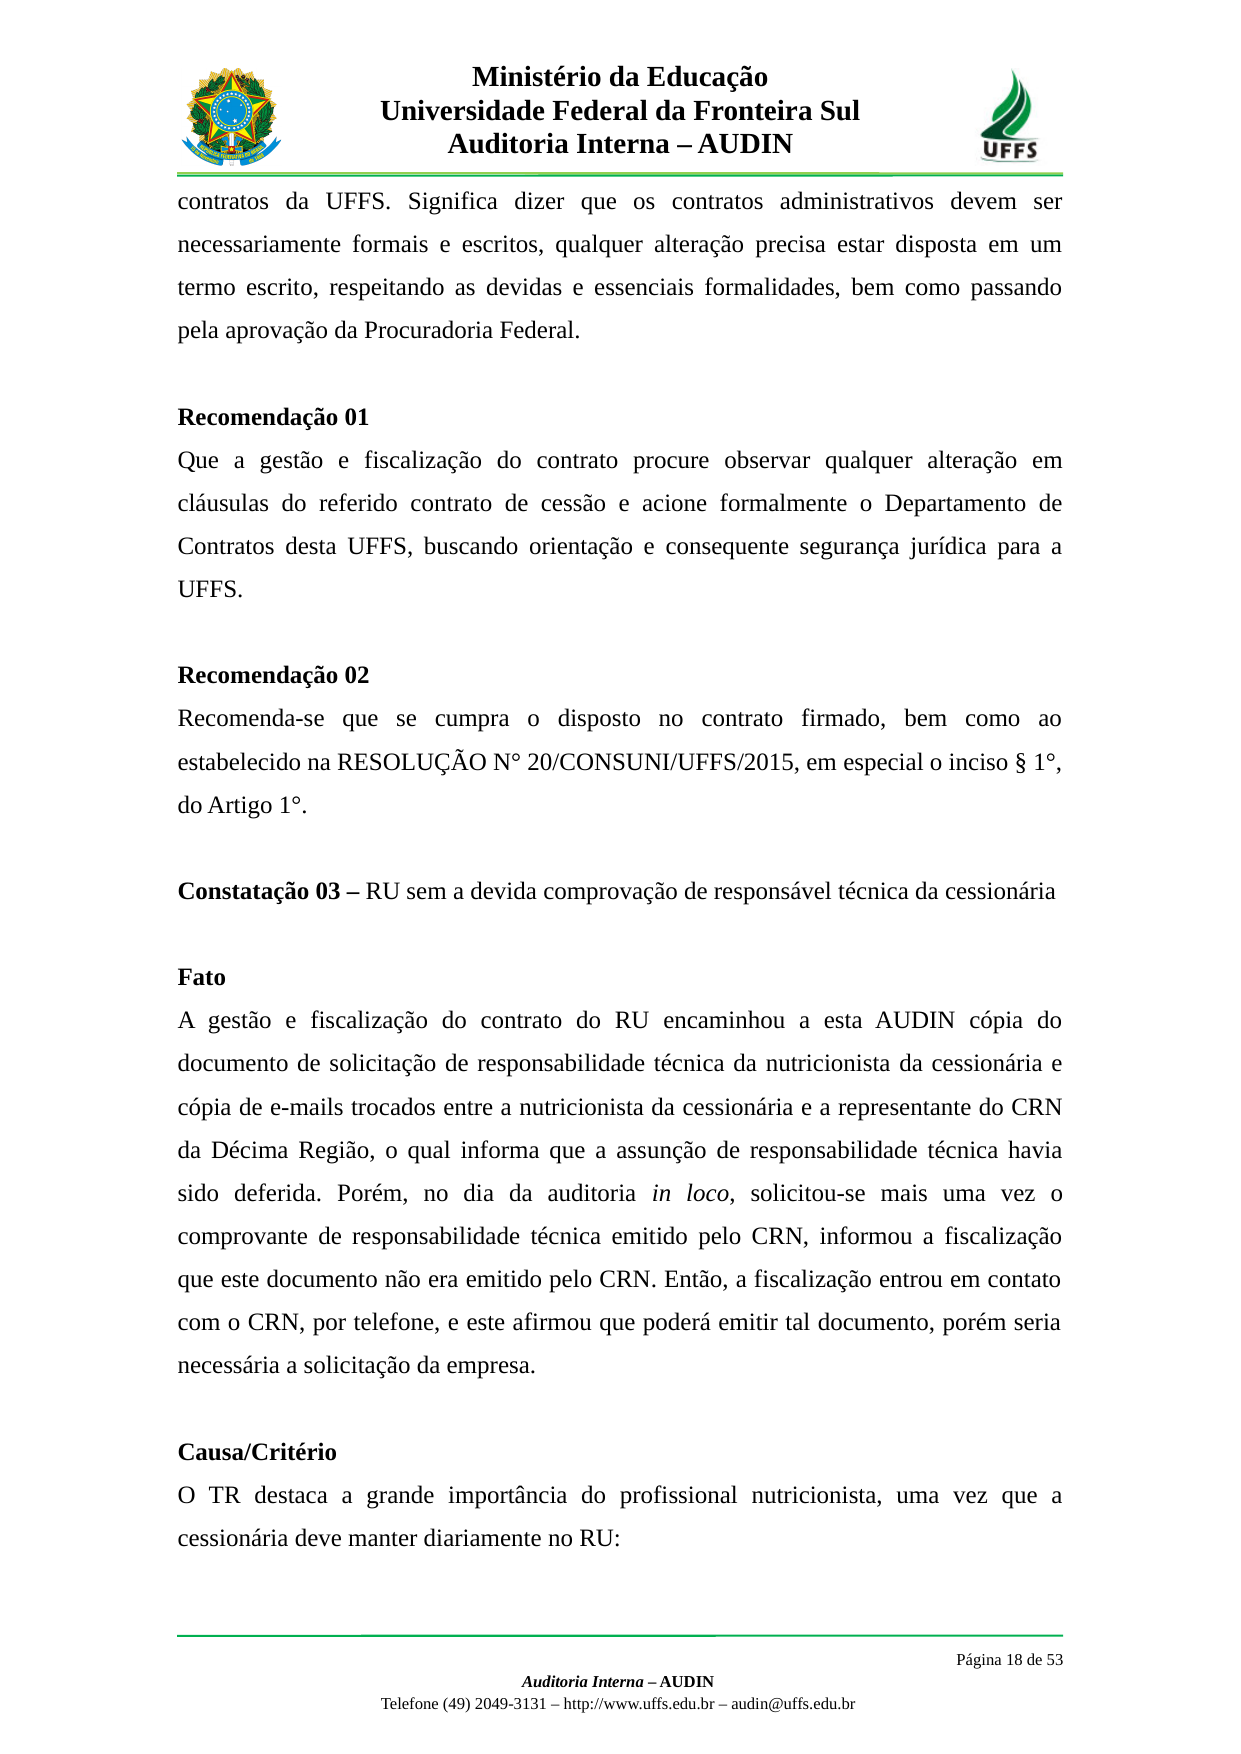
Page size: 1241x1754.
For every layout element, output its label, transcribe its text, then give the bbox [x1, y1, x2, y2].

text Que a gestão e fiscalização do contrato procure observar qualquer alteração em cláusulas do referido contrato de cessão e acione formalmente o Departamento de Contratos desta UFFS, buscando orientação e consequente segurança jurídica para a UFFS. [177, 445, 1063, 603]
text Fato [177, 962, 1063, 991]
picture [966, 68, 1054, 166]
text A gestão e fiscalização do contrato do RU encaminhou a esta AUDIN cópia do documento de solicitação de responsabilidade técnica da nutricionista da cessionária e cópia de e-mails trocados entre a nutricionista da cessionária e a representante do CRN da Décima Região, o qual informa que a assunção de responsabilidade técnica havia sido deferida. Porém, no dia da auditoria in loco, solicitou-se mais uma vez o comprovante de responsabilidade técnica emitido pelo CRN, informou a fiscalização que este documento não era emitido pelo CRN. Então, a fiscalização entrou em contato com o CRN, por telefone, e este afirmou que poderá emitir tal documento, porém seria necessária a solicitação da empresa. [177, 1005, 1063, 1379]
text Recomenda-se que se cumpra o disposto no contrato firmado, bem como ao estabelecido na RESOLUÇÃO N° 20/CONSUNI/UFFS/2015, em especial o inciso § 1°, do Artigo 1°. [177, 703, 1063, 818]
text Constatação 03 – RU sem a devida comprovação de responsável técnica da cessionária [177, 876, 1063, 905]
text contratos da UFFS. Significa dizer que os contratos administrativos devem ser necessariamente formais e escritos, qualquer alteração precisa estar disposta em um termo escrito, respeitando as devidas e essenciais formalidades, bem como passando pela aprovação da Procuradoria Federal. [177, 186, 1063, 344]
text Recomendação 02 [177, 660, 1063, 689]
text Recomendação 01 [177, 402, 1063, 430]
text O TR destaca a grande importância do profissional nutricionista, uma vez que a cessionária deve manter diariamente no RU: [177, 1480, 1063, 1552]
picture [181, 68, 282, 166]
text Causa/Critério [177, 1437, 1063, 1465]
